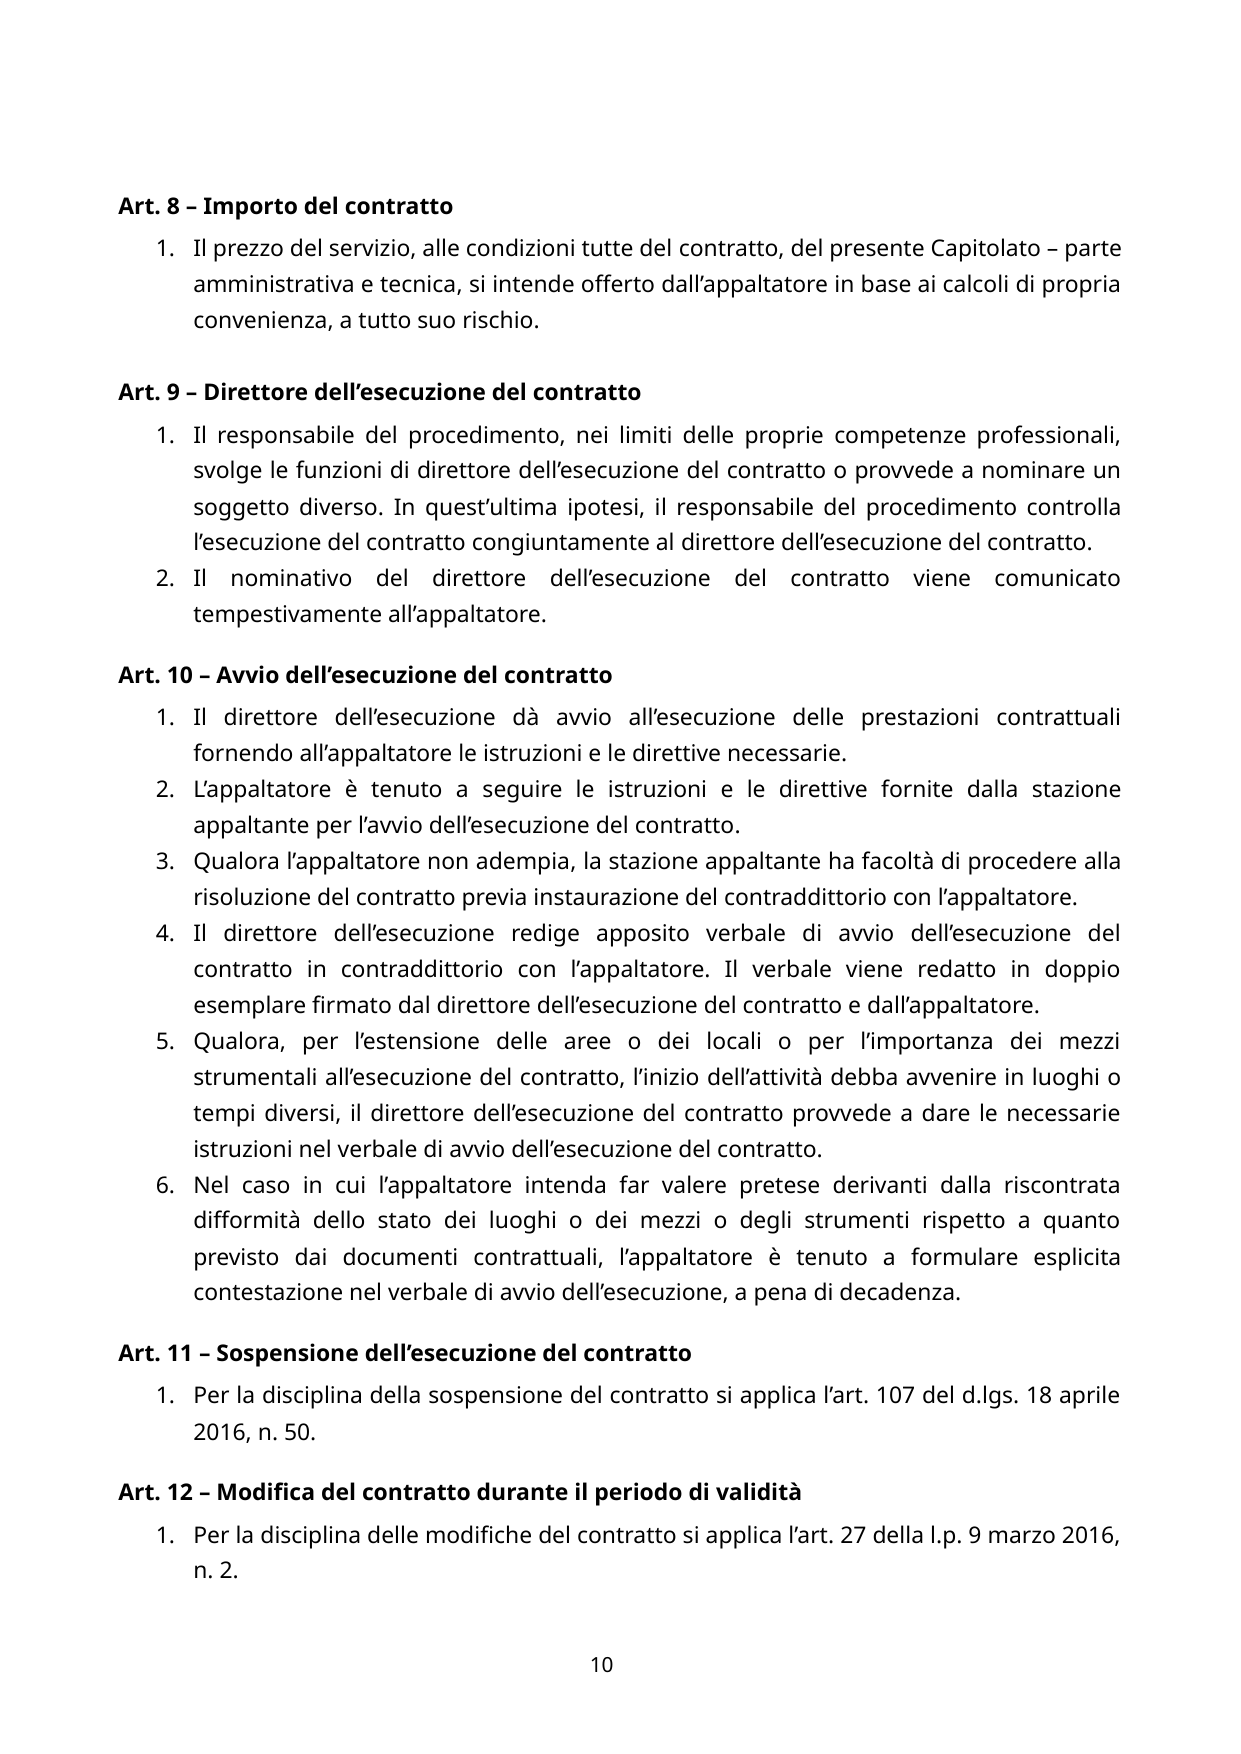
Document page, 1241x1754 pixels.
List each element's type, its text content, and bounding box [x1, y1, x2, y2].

list Qualora, per l’estensione delle aree o dei locali o per l’importanza dei mezzi strumentali all’esecuzione del contratto, l’inizio dell’attività debba avvenire in luoghi o tempi diversi, il direttore dell’esecuzione del contratto provvede a dare le necessarie istruzioni nel verbale di avvio dell’esecuzione del contratto. [156, 1025, 1122, 1164]
list Per la disciplina della sospensione del contratto si applica l’art. 107 del d.lgs. 18 aprile 2016, n. 50. [156, 1379, 1122, 1447]
list Il prezzo del servizio, alle condizioni tutte del contratto, del presente Capitolato – parte amministrativa e tecnica, si intende offerto dall’appaltatore in base ai calcoli di propria convenienza, a tutto suo rischio. [156, 232, 1122, 336]
subtitle Art. 12 – Modifica del contratto durante il periodo di validità [118, 1476, 1122, 1508]
list Qualora l’appaltatore non adempia, la stazione appaltante ha facoltà di procedere alla risoluzione del contratto previa instaurazione del contraddittorio con l’appaltatore. [156, 845, 1122, 912]
list Il direttore dell’esecuzione redige apposito verbale di avvio dell’esecuzione del contratto in contraddittorio con l’appaltatore. Il verbale viene redatto in doppio esemplare firmato dal direttore dell’esecuzione del contratto e dall’appaltatore. [156, 917, 1122, 1020]
subtitle Art. 11 – Sospensione dell’esecuzione del contratto [118, 1337, 1122, 1368]
list Il responsabile del procedimento, nei limiti delle proprie competenze professionali, svolge le funzioni di direttore dell’esecuzione del contratto o provvede a nominare un soggetto diverso. In quest’ultima ipotesi, il responsabile del procedimento controlla l’esecuzione del contratto congiuntamente al direttore dell’esecuzione del contratto. [156, 418, 1122, 558]
list Il nominativo del direttore dell’esecuzione del contratto viene comunicato tempestivamente all’appaltatore. [156, 562, 1122, 629]
subtitle Art. 10 – Avvio dell’esecuzione del contratto [118, 659, 1122, 690]
subtitle Art. 9 – Direttore dell’esecuzione del contratto [118, 376, 1122, 407]
list Per la disciplina delle modifiche del contratto si applica l’art. 27 della l.p. 9 marzo 2016, n. 2. [156, 1518, 1122, 1586]
list L’appaltatore è tenuto a seguire le istruzioni e le direttive fornite dalla stazione appaltante per l’avvio dell’esecuzione del contratto. [156, 773, 1122, 840]
list Il direttore dell’esecuzione dà avvio all’esecuzione delle prestazioni contrattuali fornendo all’appaltatore le istruzioni e le direttive necessarie. [156, 701, 1122, 768]
list Nel caso in cui l’appaltatore intenda far valere pretese derivanti dalla riscontrata difformità dello stato dei luoghi o dei mezzi o degli strumenti rispetto a quanto previsto dai documenti contrattuali, l’appaltatore è tenuto a formulare esplicita contestazione nel verbale di avvio dell’esecuzione, a pena di decadenza. [156, 1168, 1122, 1308]
subtitle Art. 8 – Importo del contratto [118, 190, 1122, 221]
